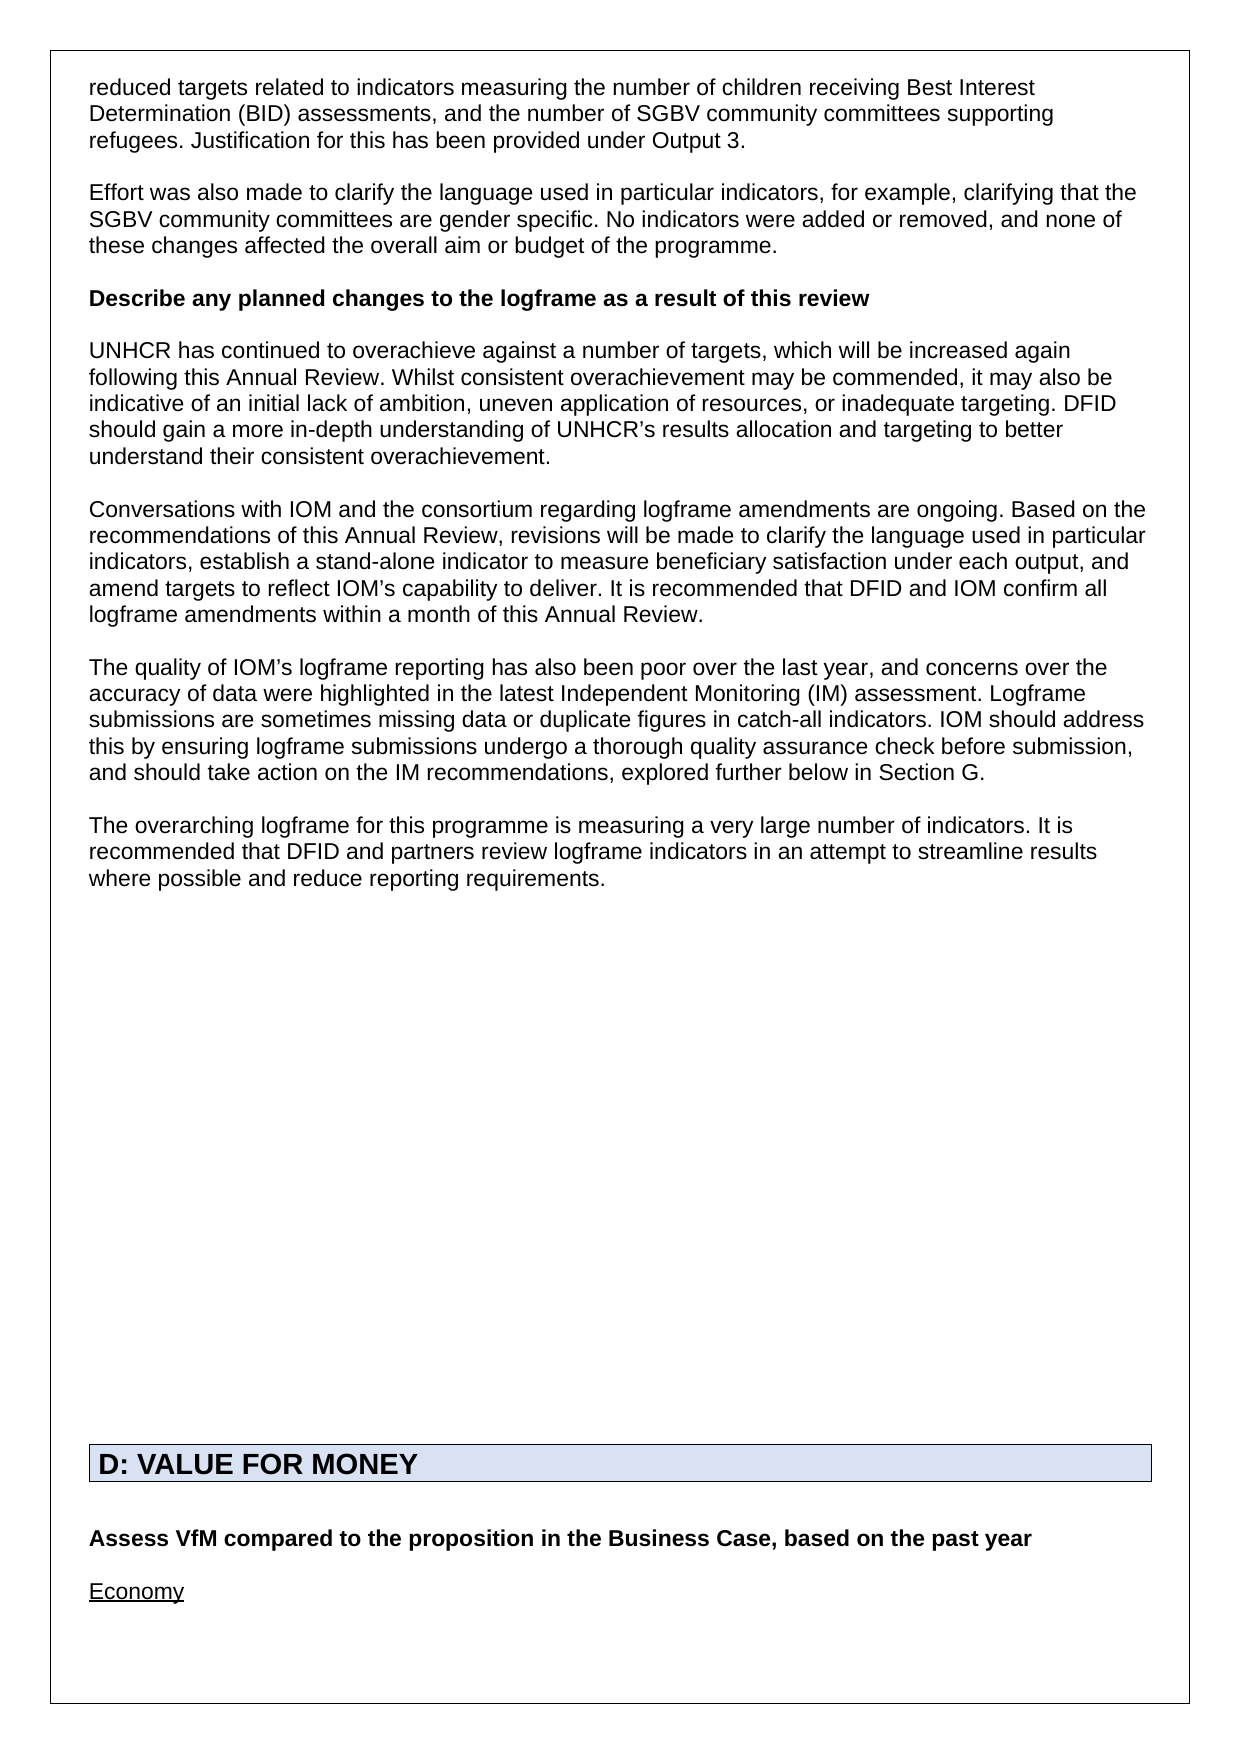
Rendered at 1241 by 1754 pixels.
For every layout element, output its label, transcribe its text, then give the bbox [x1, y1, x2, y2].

text Economy [89, 1578, 1152, 1604]
subtitle D: VALUE FOR MONEY [90, 1445, 1151, 1481]
text The quality of IOM’s logframe reporting has also been poor over the last year, and concerns over the accuracy of data were highlighted in the latest Independent Monitoring (IM) assessment. Logframe submissions are sometimes missing data or duplicate figures in catch-all indicators. IOM should address this by ensuring logframe submissions undergo a thorough quality assurance check before submission, and should take action on the IM recommendations, explored further below in Section G. [89, 654, 1152, 785]
text UNHCR has continued to overachieve against a number of targets, which will be increased again following this Annual Review. Whilst consistent overachievement may be commended, it may also be indicative of an initial lack of ambition, uneven application of resources, or inadequate targeting. DFID should gain a more in-depth understanding of UNHCR’s results allocation and targeting to better understand their consistent overachievement. [89, 337, 1152, 469]
text Describe any planned changes to the logframe as a result of this review [89, 285, 1152, 311]
text Effort was also made to clarify the language used in particular indicators, for example, clarifying that the SGBV community committees are gender specific. No indicators were added or removed, and none of these changes affected the overall aim or budget of the programme. [89, 179, 1152, 258]
text Assess VfM compared to the proposition in the Business Case, based on the past year [89, 1525, 1152, 1551]
text reduced targets related to indicators measuring the number of children receiving Best Interest Determination (BID) assessments, and the number of SGBV community committees supporting refugees. Justification for this has been provided under Output 3. [89, 74, 1152, 153]
text The overarching logframe for this programme is measuring a very large number of indicators. It is recommended that DFID and partners review logframe indicators in an attempt to streamline results where possible and reduce reporting requirements. [89, 812, 1152, 891]
text Conversations with IOM and the consortium regarding logframe amendments are ongoing. Based on the recommendations of this Annual Review, revisions will be made to clarify the language used in particular indicators, establish a stand-alone indicator to measure beneficiary satisfaction under each output, and amend targets to reflect IOM’s capability to deliver. It is recommended that DFID and IOM confirm all logframe amendments within a month of this Annual Review. [89, 496, 1152, 627]
